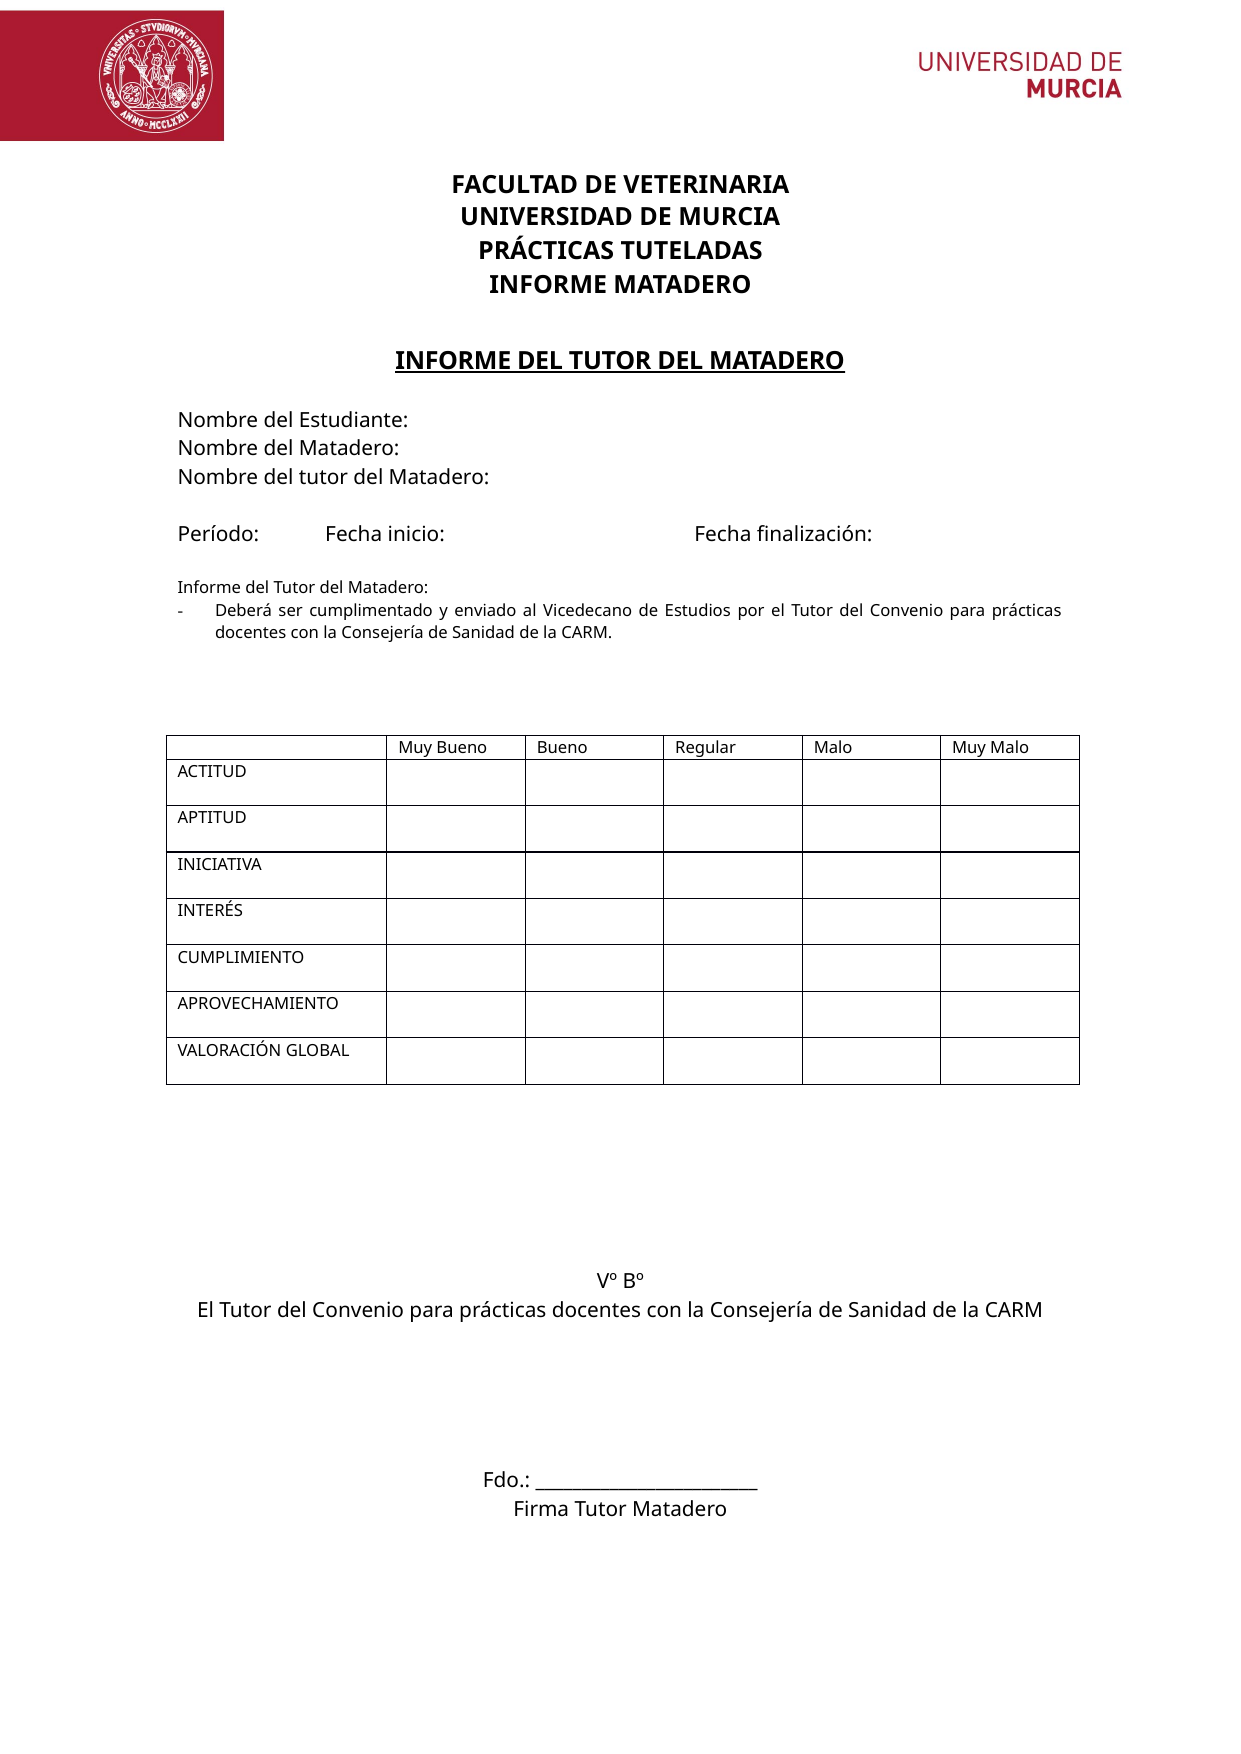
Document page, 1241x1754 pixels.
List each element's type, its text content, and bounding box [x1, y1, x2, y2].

table_cell [803, 899, 940, 944]
text Período: Fecha inicio: Fecha finalización: [177, 519, 1063, 547]
table_cell CUMPLIMIENTO [167, 945, 386, 991]
table_cell [387, 806, 525, 851]
table_header Bueno [526, 736, 663, 758]
table_cell [526, 806, 663, 851]
table_header [167, 736, 386, 758]
table_header Muy Bueno [387, 736, 525, 758]
text Nombre del Estudiante: [177, 405, 1063, 433]
table_cell [803, 760, 940, 805]
subtitle INFORME DEL TUTOR DEL MATADERO [177, 343, 1063, 377]
table_cell [803, 853, 940, 898]
table_cell [803, 1038, 940, 1084]
table_cell [526, 853, 663, 898]
table_cell [526, 1038, 663, 1084]
table_cell [941, 945, 1079, 991]
table_header Muy Malo [941, 736, 1079, 758]
table_cell [803, 806, 940, 851]
table_cell [803, 945, 940, 991]
table_cell [387, 992, 525, 1037]
table_cell [941, 760, 1079, 805]
table_cell [526, 760, 663, 805]
table_cell [664, 992, 802, 1037]
text El Tutor del Convenio para prácticas docentes con la Consejería de Sanidad de la CARM [177, 1295, 1063, 1323]
table_cell [526, 899, 663, 944]
table_cell ACTITUD [167, 760, 386, 805]
table_cell [941, 899, 1079, 944]
table_cell [941, 1038, 1079, 1084]
text Nombre del Matadero: [177, 433, 1063, 462]
table_cell [387, 899, 525, 944]
table_cell [526, 945, 663, 991]
table_cell [387, 945, 525, 991]
text Informe del Tutor del Matadero: [177, 576, 1063, 598]
text Firma Tutor Matadero [177, 1494, 1063, 1522]
table_cell APTITUD [167, 806, 386, 851]
table_cell [526, 992, 663, 1037]
table_cell [664, 853, 802, 898]
text Fdo.: ________________________ [177, 1465, 1063, 1494]
text Vº Bº [177, 1266, 1063, 1295]
table_cell [941, 806, 1079, 851]
table_cell [941, 853, 1079, 898]
table_cell VALORACIÓN GLOBAL [167, 1038, 386, 1084]
table_cell [387, 853, 525, 898]
table_cell [664, 806, 802, 851]
table_cell [664, 760, 802, 805]
table_header Regular [664, 736, 802, 758]
table_cell [664, 1038, 802, 1084]
table_cell INICIATIVA [167, 853, 386, 898]
table_cell [387, 1038, 525, 1084]
table_header Malo [803, 736, 940, 758]
table_cell [803, 992, 940, 1037]
table_cell [387, 760, 525, 805]
list Deberá ser cumplimentado y enviado al Vicedecano de Estudios por el Tutor del Convenio para prácticas docentes con la Consejería de Sanidad de la CARM. [177, 598, 1063, 644]
table_cell [941, 992, 1079, 1037]
table_cell APROVECHAMIENTO [167, 992, 386, 1037]
table_cell [664, 945, 802, 991]
picture [0, 0, 1241, 152]
text Nombre del tutor del Matadero: [177, 462, 1063, 490]
table_cell [664, 899, 802, 944]
table_cell INTERÉS [167, 899, 386, 944]
